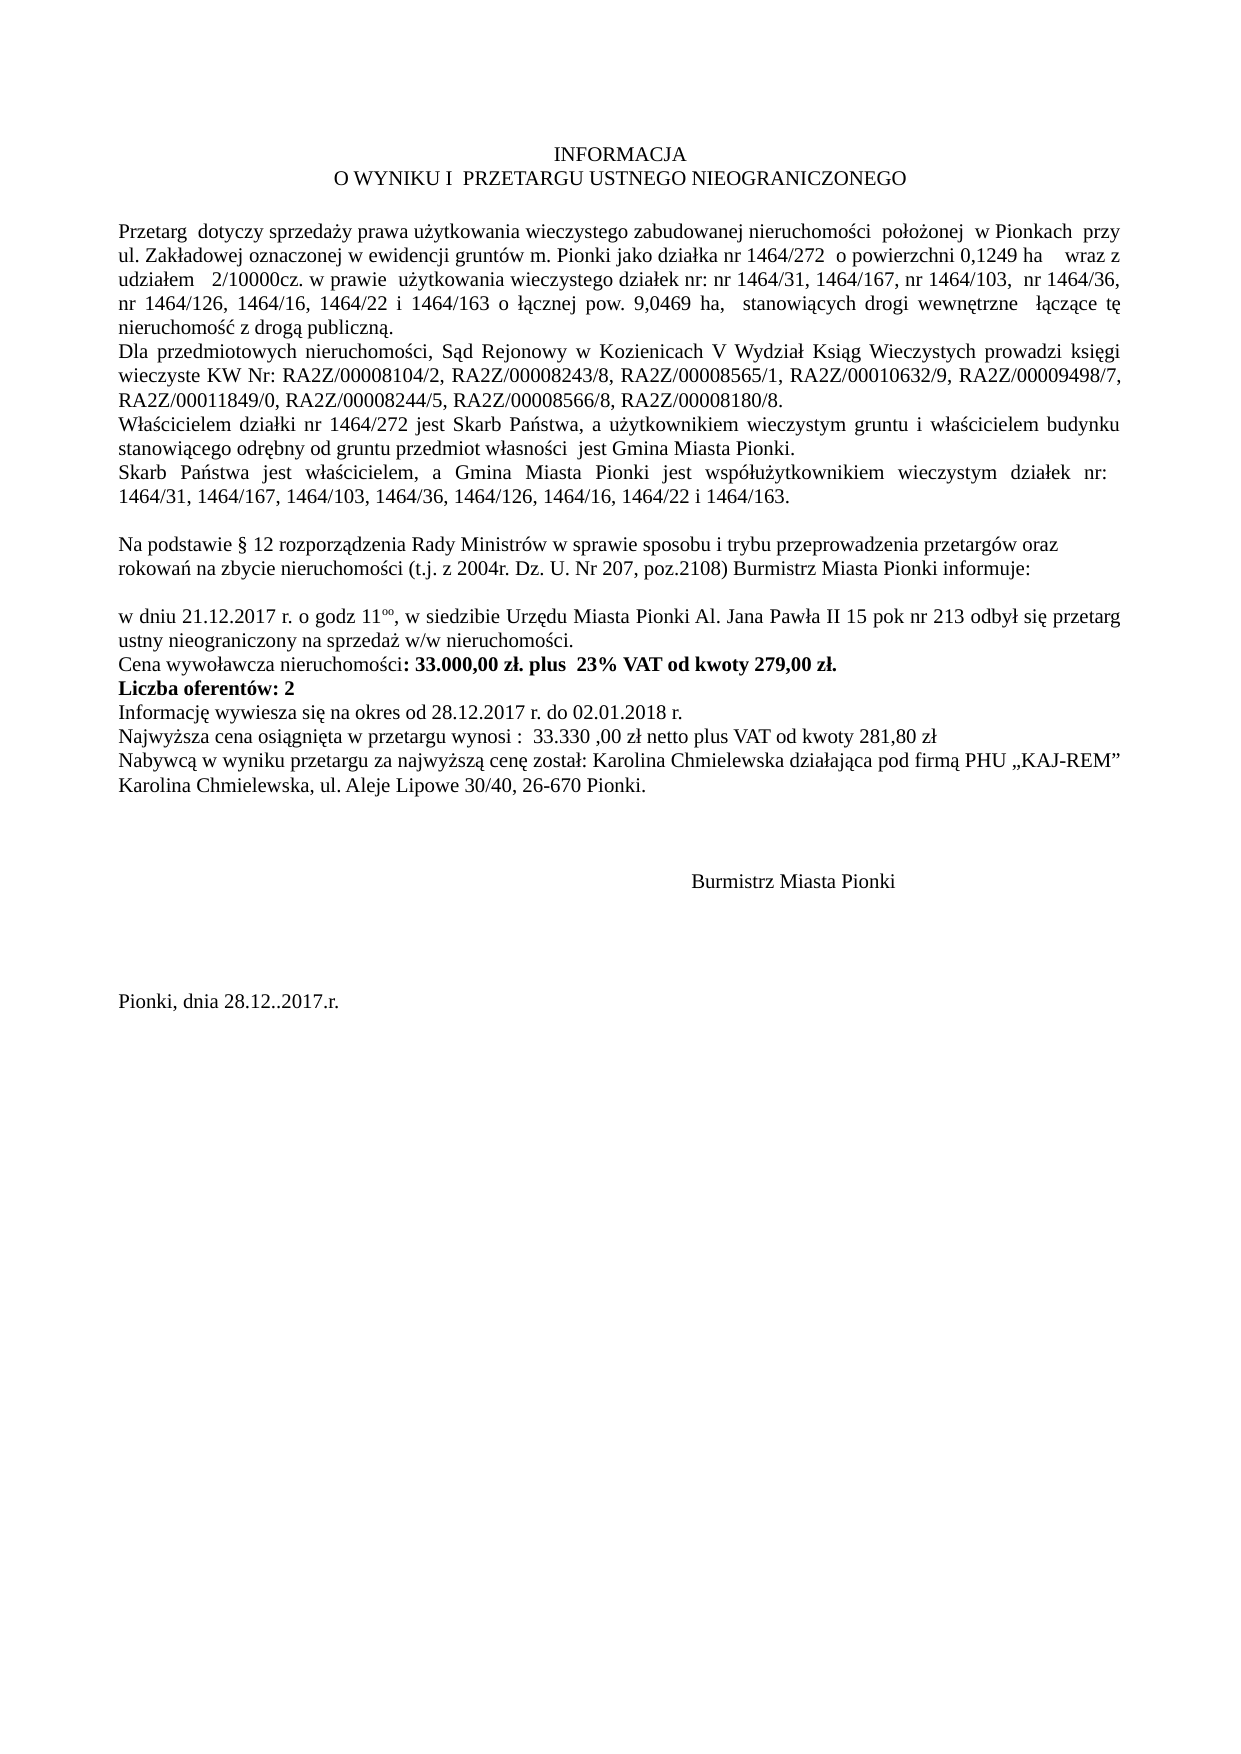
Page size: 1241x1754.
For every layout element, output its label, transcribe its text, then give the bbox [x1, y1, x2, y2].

text w dniu 21.12.2017 r. o godz 11oo, w siedzibie Urzędu Miasta Pionki Al. Jana Pawła II 15 pok nr 213 odbył się przetarg ustny nieograniczony na sprzedaż w/w nieruchomości. [118, 604, 1122, 652]
text Informację wywiesza się na okres od 28.12.2017 r. do 02.01.2018 r. [118, 700, 1122, 724]
text Przetarg dotyczy sprzedaży prawa użytkowania wieczystego zabudowanej nieruchomości położonej w Pionkach przy ul. Zakładowej oznaczonej w ewidencji gruntów m. Pionki jako działka nr 1464/272 o powierzchni 0,1249 ha wraz z udziałem 2/10000cz. w prawie użytkowania wieczystego działek nr: nr 1464/31, 1464/167, nr 1464/103, nr 1464/36, nr 1464/126, 1464/16, 1464/22 i 1464/163 o łącznej pow. 9,0469 ha, stanowiących drogi wewnętrzne łączące tę nieruchomość z drogą publiczną. [118, 219, 1122, 339]
text Nabywcą w wyniku przetargu za najwyższą cenę został: Karolina Chmielewska działająca pod firmą PHU „KAJ-REM” Karolina Chmielewska, ul. Aleje Lipowe 30/40, 26-670 Pionki. [118, 748, 1122, 797]
text Liczba oferentów: 2 [118, 676, 1122, 700]
text Skarb Państwa jest właścicielem, a Gmina Miasta Pionki jest współużytkownikiem wieczystym działek nr: 1464/31, 1464/167, 1464/103, 1464/36, 1464/126, 1464/16, 1464/22 i 1464/163. [118, 460, 1122, 508]
text Na podstawie § 12 rozporządzenia Rady Ministrów w sprawie sposobu i trybu przeprowadzenia przetargów oraz rokowań na zbycie nieruchomości (t.j. z 2004r. Dz. U. Nr 207, poz.2108) Burmistrz Miasta Pionki informuje: [118, 532, 1122, 580]
text Burmistrz Miasta Pionki [118, 869, 1122, 893]
text Cena wywoławcza nieruchomości: 33.000,00 zł. plus 23% VAT od kwoty 279,00 zł. [118, 652, 1122, 676]
text Pionki, dnia 28.12..2017.r. [118, 989, 1122, 1013]
text Najwyższa cena osiągnięta w przetargu wynosi : 33.330 ,00 zł netto plus VAT od kwoty 281,80 zł [118, 724, 1122, 748]
text INFORMACJA [118, 142, 1122, 166]
text O WYNIKU I PRZETARGU USTNEGO NIEOGRANICZONEGO [118, 166, 1122, 190]
text Dla przedmiotowych nieruchomości, Sąd Rejonowy w Kozienicach V Wydział Ksiąg Wieczystych prowadzi księgi wieczyste KW Nr: RA2Z/00008104/2, RA2Z/00008243/8, RA2Z/00008565/1, RA2Z/00010632/9, RA2Z/00009498/7, RA2Z/00011849/0, RA2Z/00008244/5, RA2Z/00008566/8, RA2Z/00008180/8. [118, 339, 1122, 412]
text Właścicielem działki nr 1464/272 jest Skarb Państwa, a użytkownikiem wieczystym gruntu i właścicielem budynku stanowiącego odrębny od gruntu przedmiot własności jest Gmina Miasta Pionki. [118, 412, 1122, 460]
